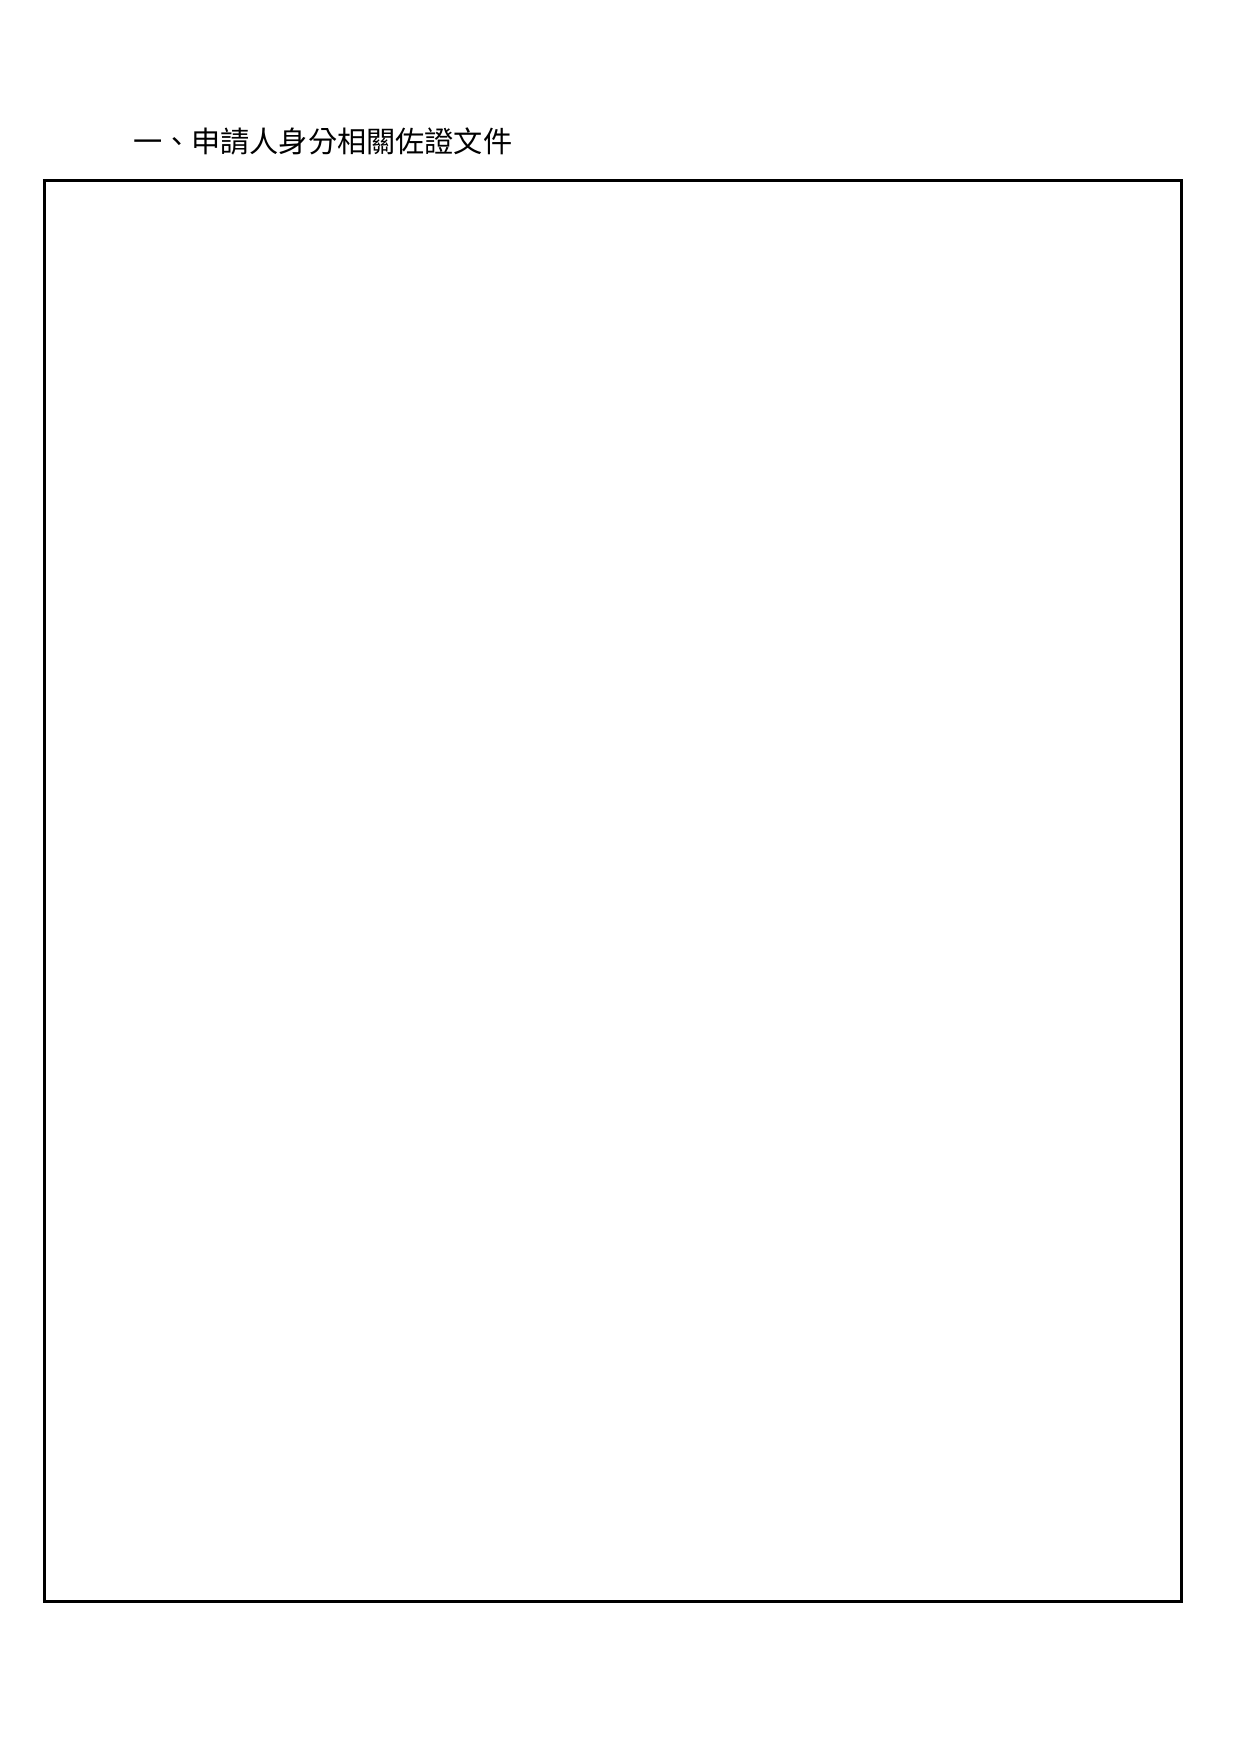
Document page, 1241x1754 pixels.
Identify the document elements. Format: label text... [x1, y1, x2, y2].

table_header [46, 182, 1180, 1600]
subtitle 一、申請人身分相關佐證文件 [133, 112, 1196, 162]
